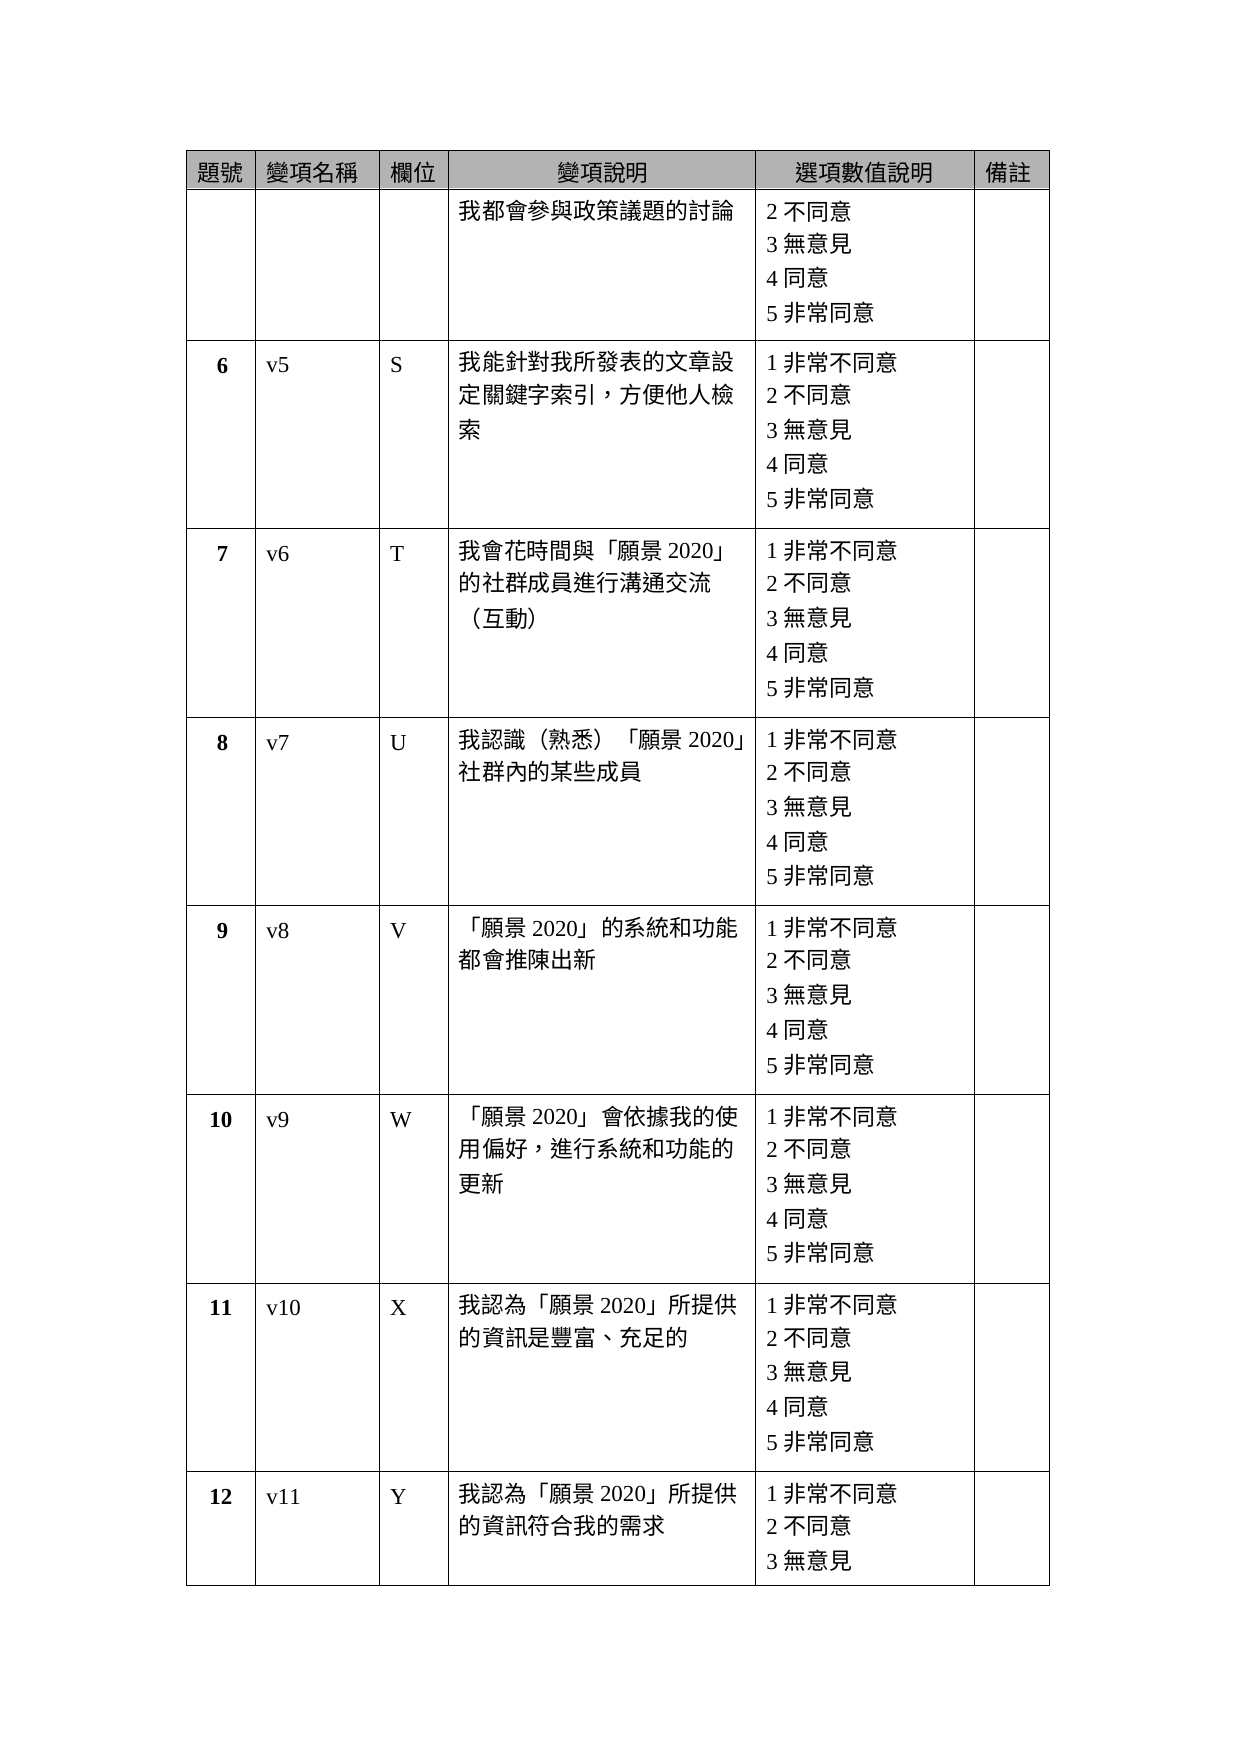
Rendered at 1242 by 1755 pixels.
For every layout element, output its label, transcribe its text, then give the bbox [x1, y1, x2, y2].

table_cell 9 [187, 906, 255, 1094]
table_header 變項說明 [449, 151, 755, 188]
table_cell v9 [256, 1095, 379, 1282]
table_header 備註 [975, 151, 1049, 188]
table_cell 7 [187, 529, 255, 717]
table_cell 11 [187, 1284, 255, 1471]
table_cell v8 [256, 906, 379, 1094]
table_cell X [380, 1284, 448, 1471]
table_cell 我認識（熟悉）「願景 2020」 社群內的某些成員 [449, 718, 755, 905]
table_cell W [380, 1095, 448, 1282]
table_cell [975, 1284, 1049, 1471]
table_cell 我都會參與政策議題的討論 [449, 190, 755, 339]
table_cell [975, 906, 1049, 1094]
table_cell 我能針對我所發表的文章設 定關鍵字索引，方便他人檢 索 [449, 341, 755, 528]
table_header 選項數值說明 [756, 151, 974, 188]
table_cell v6 [256, 529, 379, 717]
table_cell 1 非常不同意 2 不同意 3 無意見 4 同意 5 非常同意 [756, 341, 974, 528]
table_cell v10 [256, 1284, 379, 1471]
table_cell 「願景 2020」的系統和功能 都會推陳出新 [449, 906, 755, 1094]
table_cell [975, 718, 1049, 905]
table_cell [975, 190, 1049, 339]
table_cell 我認為「願景 2020」所提供 的資訊是豐富、充足的 [449, 1284, 755, 1471]
table_cell v5 [256, 341, 379, 528]
table_header 變項名稱 [256, 151, 379, 188]
table_cell v7 [256, 718, 379, 905]
table_cell 6 [187, 341, 255, 528]
table_cell [975, 1095, 1049, 1282]
table_cell 2 不同意 3 無意見 4 同意 5 非常同意 [756, 190, 974, 339]
table_cell 1 非常不同意 2 不同意 3 無意見 4 同意 5 非常同意 [756, 718, 974, 905]
table_cell T [380, 529, 448, 717]
table_cell [187, 190, 255, 339]
table_cell 1 非常不同意 2 不同意 3 無意見 4 同意 5 非常同意 [756, 529, 974, 717]
table_cell [380, 190, 448, 339]
table_header 題號 [187, 151, 255, 188]
table_cell 1 非常不同意 2 不同意 3 無意見 4 同意 5 非常同意 [756, 906, 974, 1094]
table_cell 12 [187, 1472, 255, 1584]
table_cell [975, 341, 1049, 528]
table_cell 1 非常不同意 2 不同意 3 無意見 [756, 1472, 974, 1584]
table_cell 「願景 2020」會依據我的使 用偏好，進行系統和功能的 更新 [449, 1095, 755, 1282]
table_cell [256, 190, 379, 339]
table_cell V [380, 906, 448, 1094]
table_cell 1 非常不同意 2 不同意 3 無意見 4 同意 5 非常同意 [756, 1284, 974, 1471]
table_header 欄位 [380, 151, 448, 188]
table_cell [975, 529, 1049, 717]
table_cell 1 非常不同意 2 不同意 3 無意見 4 同意 5 非常同意 [756, 1095, 974, 1282]
table_cell Y [380, 1472, 448, 1584]
table_cell [975, 1472, 1049, 1584]
table_cell 8 [187, 718, 255, 905]
table_cell 10 [187, 1095, 255, 1282]
table_cell S [380, 341, 448, 528]
table_cell 我認為「願景 2020」所提供 的資訊符合我的需求 [449, 1472, 755, 1584]
table_cell 我會花時間與「願景 2020」 的社群成員進行溝通交流 （互動） [449, 529, 755, 717]
table_cell v11 [256, 1472, 379, 1584]
table_cell U [380, 718, 448, 905]
